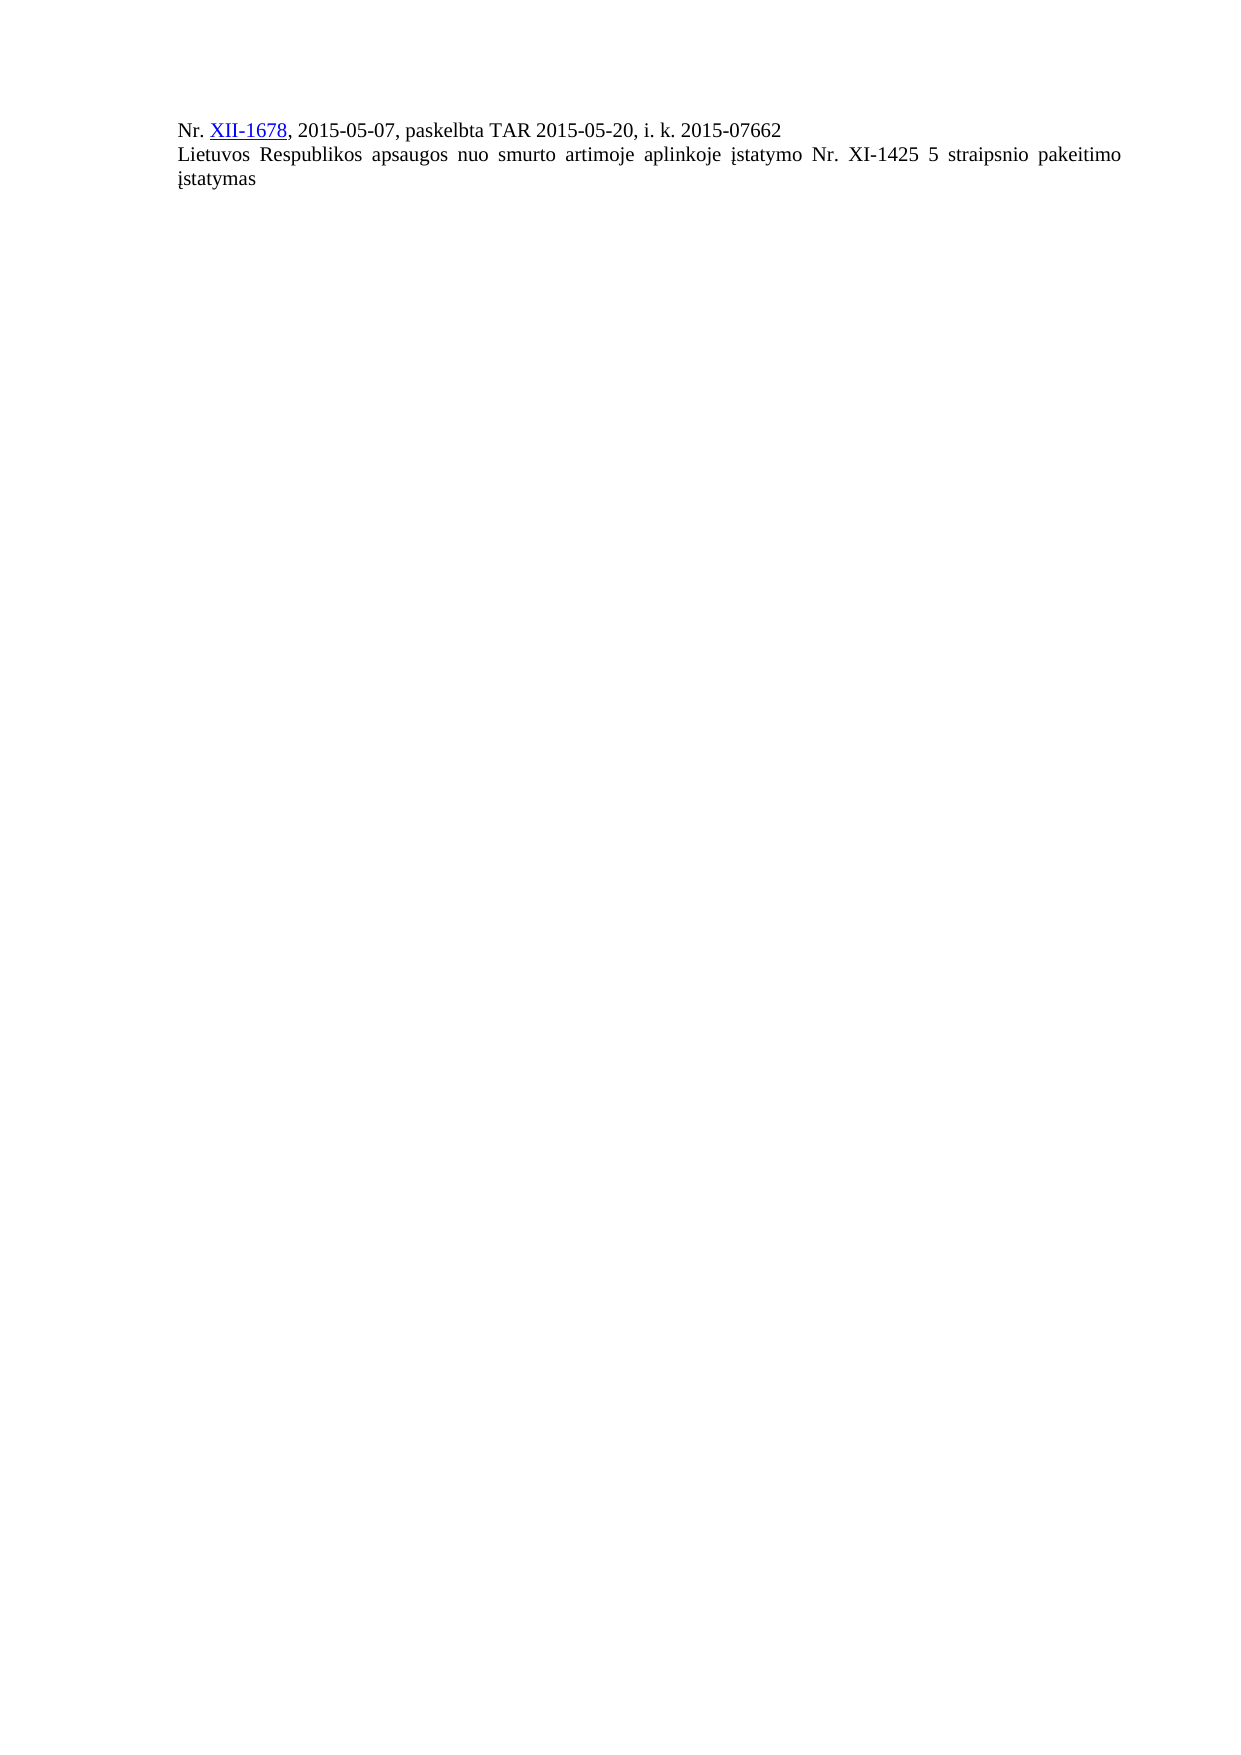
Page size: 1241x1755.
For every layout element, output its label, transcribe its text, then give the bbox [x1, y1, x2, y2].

text Nr. XII-1678, 2015-05-07, paskelbta TAR 2015-05-20, i. k. 2015-07662 [177, 118, 1122, 142]
text Lietuvos Respublikos apsaugos nuo smurto artimoje aplinkoje įstatymo Nr. XI-1425 5 straipsnio pakeitimo įstatymas [177, 142, 1122, 190]
